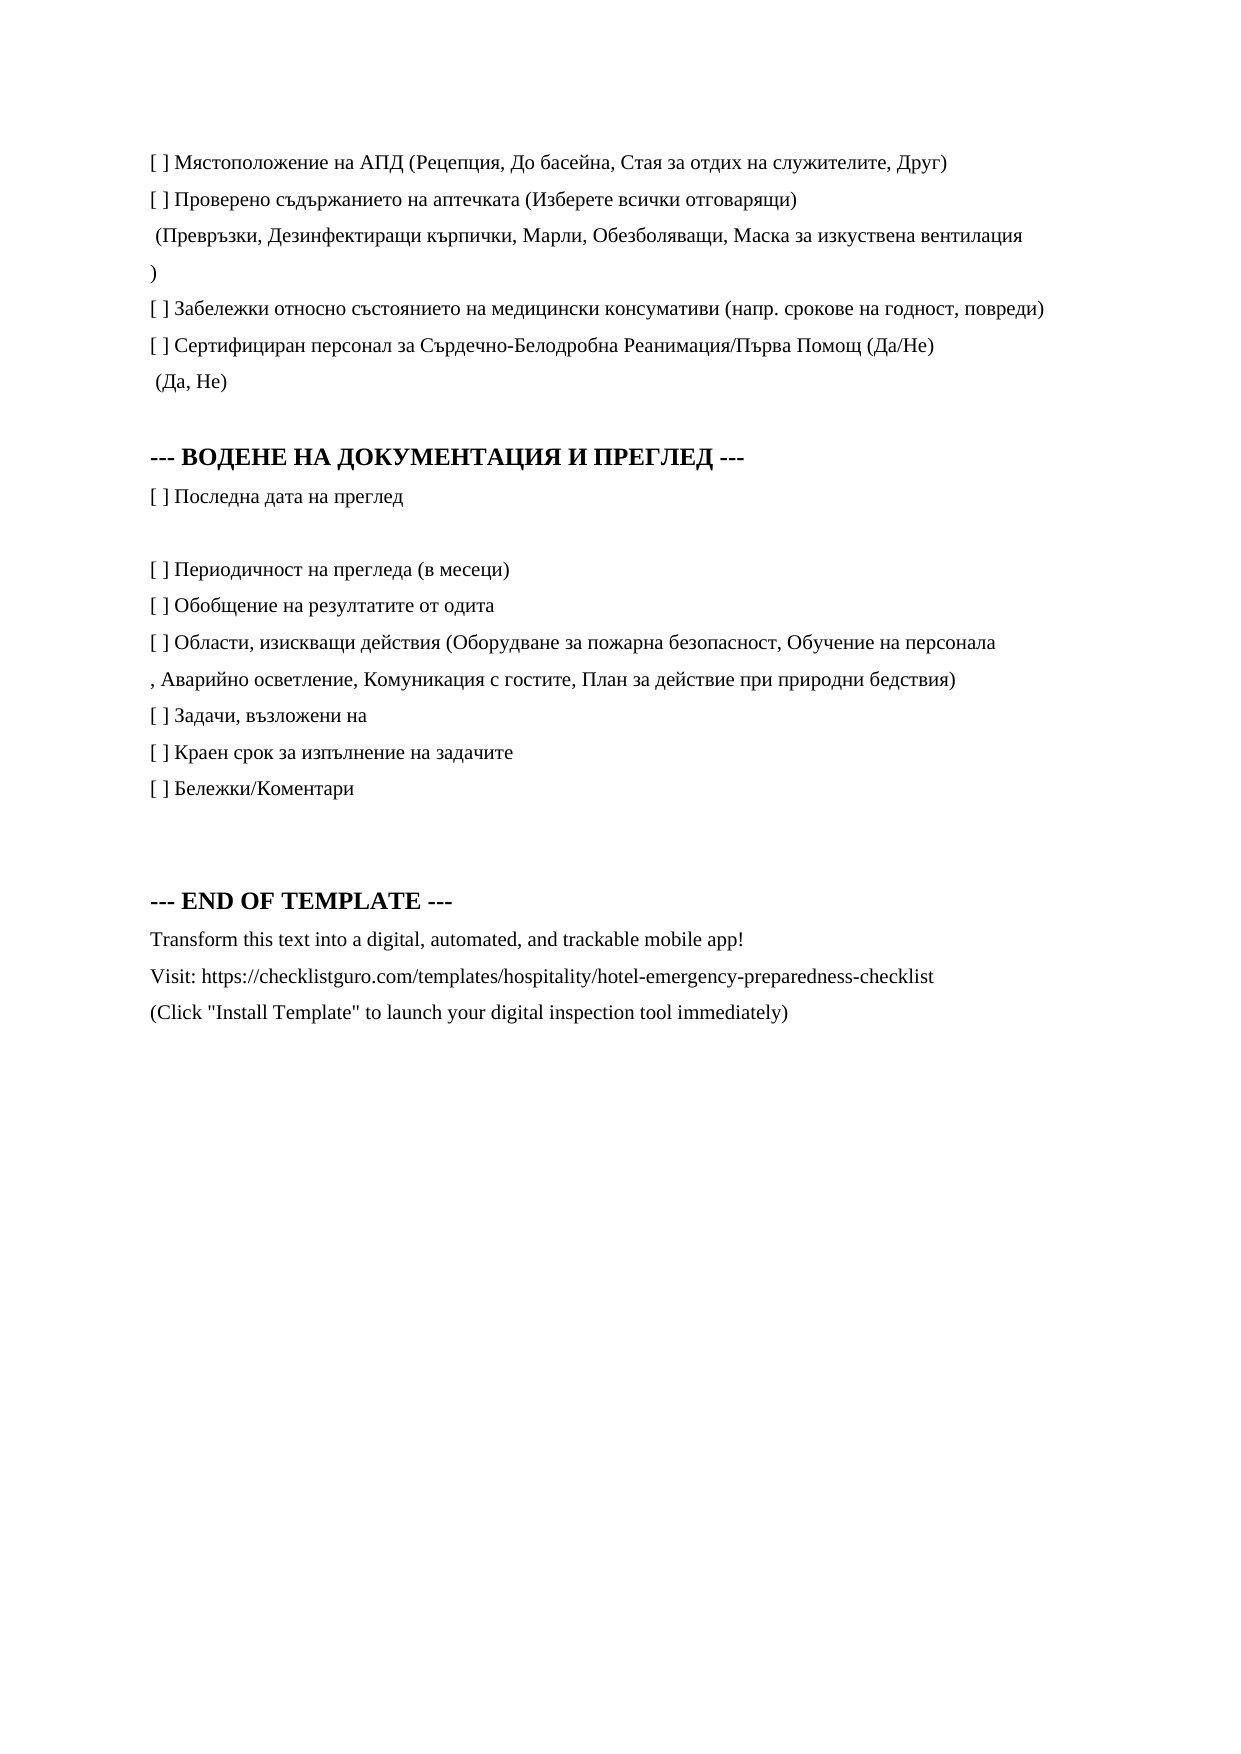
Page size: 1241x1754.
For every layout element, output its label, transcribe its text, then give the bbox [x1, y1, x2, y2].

text Visit: https://checklistguro.com/templates/hospitality/hotel-emergency-preparedness-checklist [150, 964, 1090, 988]
text (Превръзки, Дезинфектиращи кърпички, Марли, Обезболяващи, Маска за изкуствена вентилация [150, 223, 1090, 247]
text [ ] Последна дата на преглед [150, 484, 1090, 508]
text [ ] Бележки/Коментари [150, 776, 1090, 800]
text [ ] Краен срок за изпълнение на задачите [150, 740, 1090, 764]
text [ ] Периодичност на прегледа (в месеци) [150, 557, 1090, 581]
text --- ВОДЕНЕ НА ДОКУМЕНТАЦИЯ И ПРЕГЛЕД --- [150, 442, 1090, 471]
text [ ] Мястоположение на АПД (Рецепция, До басейна, Стая за отдих на служителите, Друг) [150, 150, 1090, 174]
text (Click "Install Template" to launch your digital inspection tool immediately) [150, 1000, 1090, 1024]
text [ ] Сертифициран персонал за Сърдечно-Белодробна Реанимация/Първа Помощ (Да/Не) [150, 333, 1090, 357]
text [ ] Области, изискващи действия (Оборудване за пожарна безопасност, Обучение на персонала [150, 630, 1090, 654]
text [ ] Забележки относно състоянието на медицински консумативи (напр. срокове на годност, повреди) [150, 296, 1090, 320]
text [ ] Обобщение на резултатите от одита [150, 593, 1090, 617]
text [ ] Задачи, възложени на [150, 703, 1090, 727]
text , Аварийно осветление, Комуникация с гостите, План за действие при природни бедствия) [150, 667, 1090, 691]
text Transform this text into a digital, automated, and trackable mobile app! [150, 927, 1090, 951]
text [ ] Проверено съдържанието на аптечката (Изберете всички отговарящи) [150, 187, 1090, 211]
text --- END OF TEMPLATE --- [150, 886, 1090, 915]
text (Да, Не) [150, 369, 1090, 393]
text ) [150, 260, 1090, 284]
